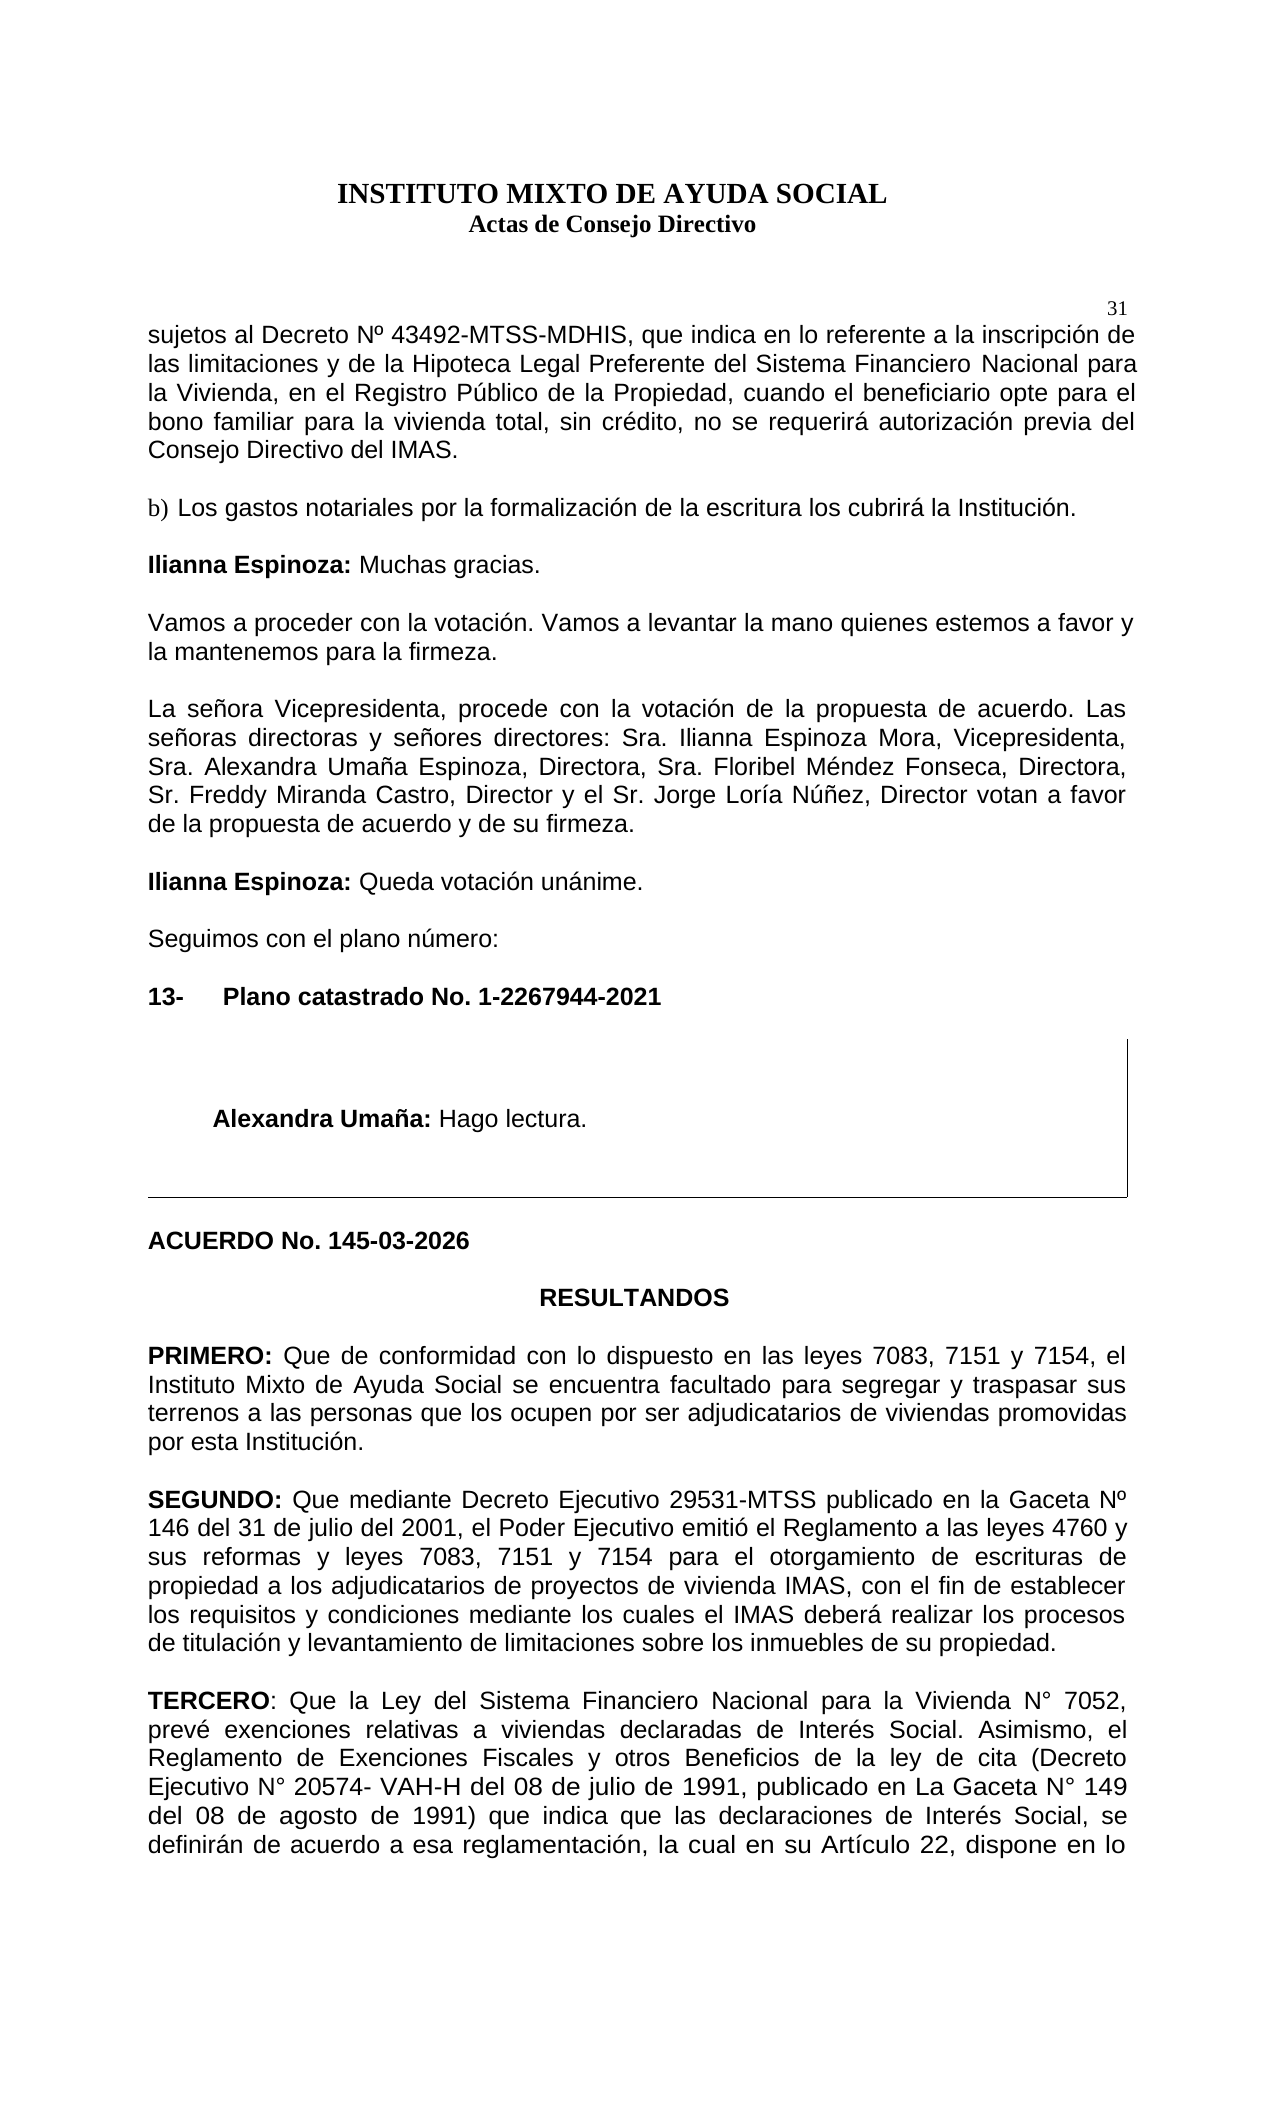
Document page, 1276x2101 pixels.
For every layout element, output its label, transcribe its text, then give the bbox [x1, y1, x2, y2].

list sujetos al Decreto Nº 43492-MTSS-MDHIS, que indica en lo referente a la inscripción de las limitaciones y de la Hipoteca Legal Preferente del Sistema Financiero Nacional para la Vivienda, en el Registro Público de la Propiedad, cuando el beneficiario opte para el bono familiar para la vivienda total, sin crédito, no se requerirá autorización previa del Consejo Directivo del IMAS. [148, 320, 1137, 464]
text Seguimos con el plano número: [148, 924, 1136, 953]
text Ilianna Espinoza: Queda votación unánime. [148, 867, 1136, 896]
text TERCERO: Que la Ley del Sistema Financiero Nacional para la Vivienda N° 7052, prevé exenciones relativas a viviendas declaradas de Interés Social. Asimismo, el Reglamento de Exenciones Fiscales y otros Beneficios de la ley de cita (Decreto Ejecutivo N° 20574- VAH-H del 08 de julio de 1991, publicado en La Gaceta N° 149 del 08 de agosto de 1991) que indica que las declaraciones de Interés Social, se definirán de acuerdo a esa reglamentación, la cual en su Artículo 22, dispone en lo [148, 1686, 1127, 1858]
text SEGUNDO: Que mediante Decreto Ejecutivo 29531-MTSS publicado en la Gaceta Nº 146 del 31 de julio del 2001, el Poder Ejecutivo emitió el Reglamento a las leyes 4760 y sus reformas y leyes 7083, 7151 y 7154 para el otorgamiento de escrituras de propiedad a los adjudicatarios de proyectos de vivienda IMAS, con el fin de establecer los requisitos y condiciones mediante los cuales el IMAS deberá realizar los procesos de titulación y levantamiento de limitaciones sobre los inmuebles de su propiedad. [148, 1485, 1127, 1657]
text La señora Vicepresidenta, procede con la votación de la propuesta de acuerdo. Las señoras directoras y señores directores: Sra. Ilianna Espinoza Mora, Vicepresidenta, Sra. Alexandra Umaña Espinoza, Directora, Sra. Floribel Méndez Fonseca, Directora, Sr. Freddy Miranda Castro, Director y el Sr. Jorge Loría Núñez, Director votan a favor de la propuesta de acuerdo y de su firmeza. [148, 694, 1127, 838]
list Los gastos notariales por la formalización de la escritura los cubrirá la Institución. [148, 493, 1137, 522]
text Alexandra Umaña: Hago lectura. [148, 1039, 1127, 1197]
text Vamos a proceder con la votación. Vamos a levantar la mano quienes estemos a favor y la mantenemos para la firmeza. [148, 608, 1136, 666]
text ACUERDO No. 145-03-2026 [148, 1226, 1127, 1255]
text Ilianna Espinoza: Muchas gracias. [148, 551, 1136, 579]
text PRIMERO: Que de conformidad con lo dispuesto en las leyes 7083, 7151 y 7154, el Instituto Mixto de Ayuda Social se encuentra facultado para segregar y traspasar sus terrenos a las personas que los ocupen por ser adjudicatarios de viviendas promovidas por esta Institución. [148, 1341, 1127, 1456]
text RESULTANDOS [148, 1283, 1127, 1312]
text 13- Plano catastrado No. 1-2267944-2021 [148, 982, 1127, 1011]
